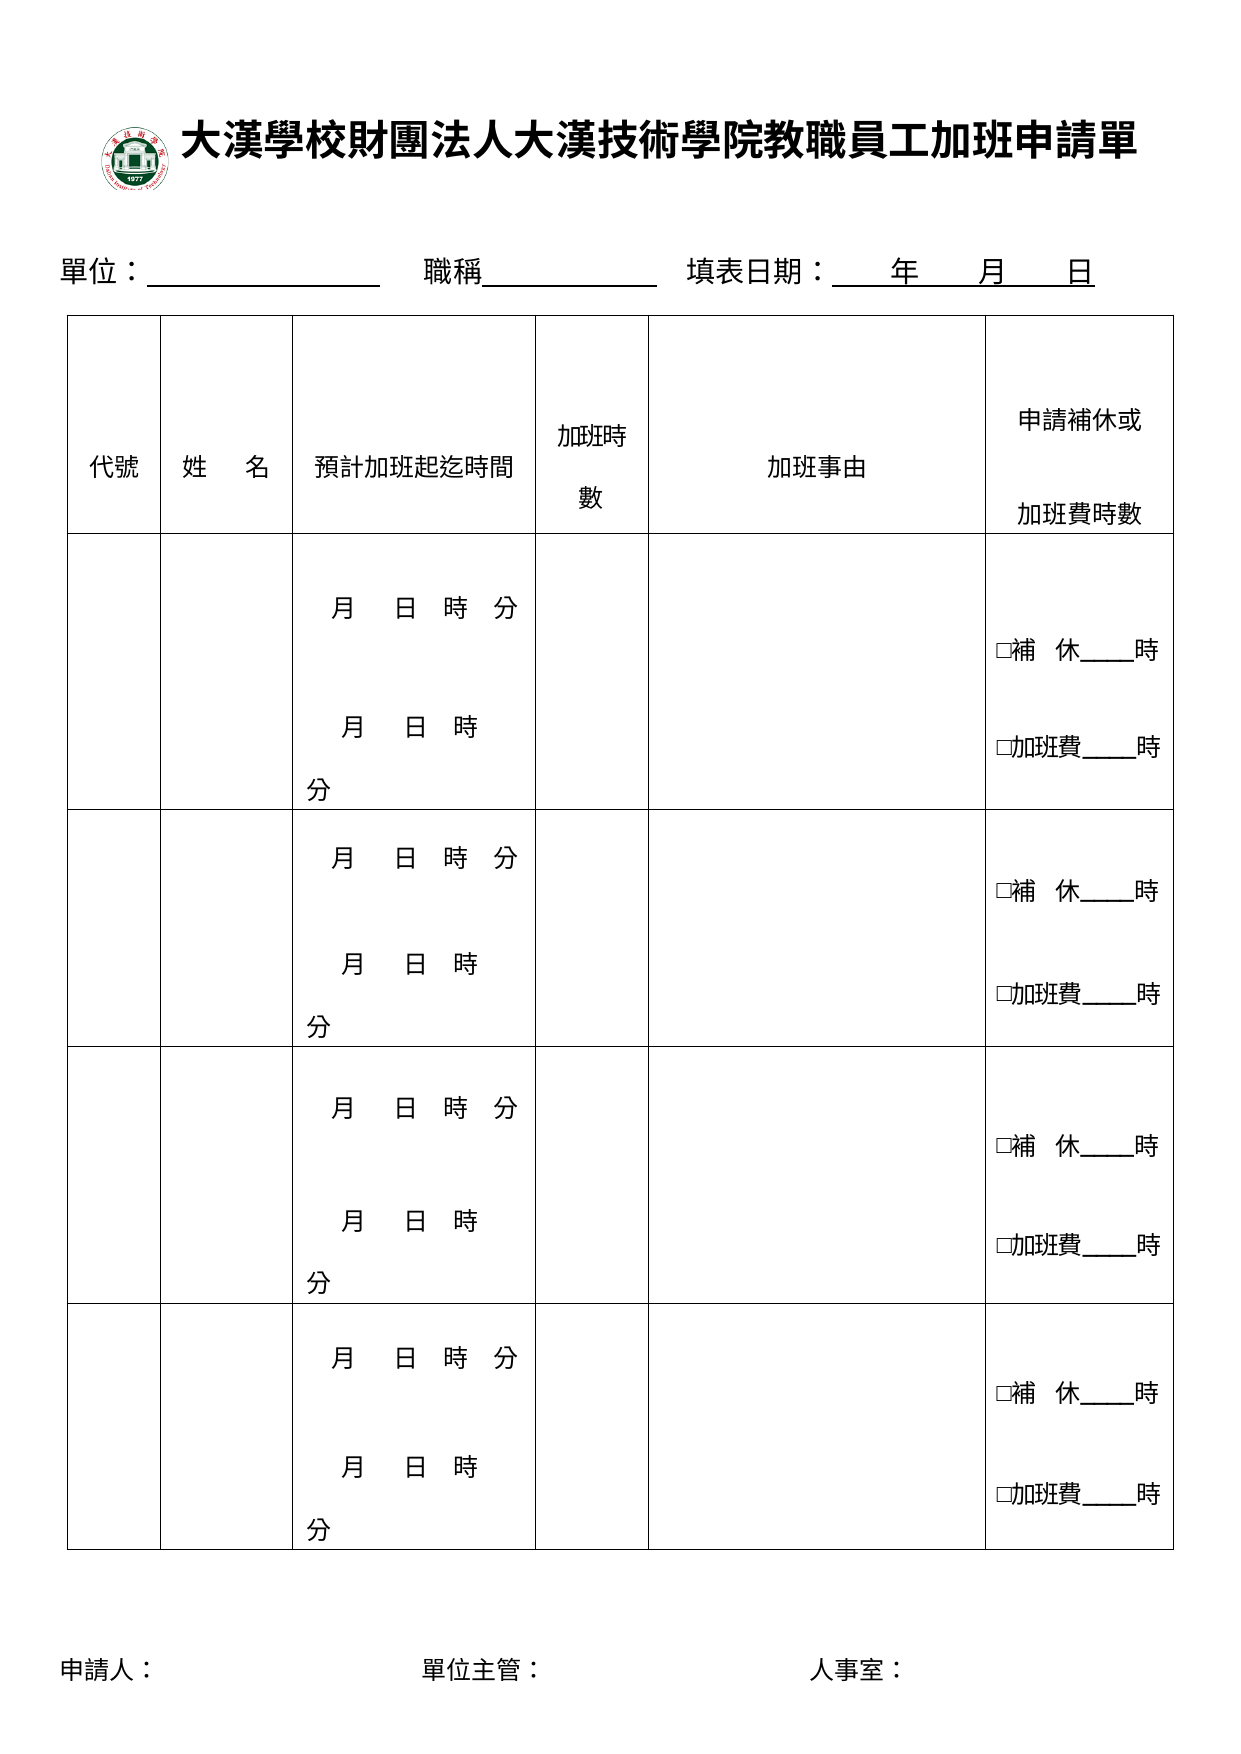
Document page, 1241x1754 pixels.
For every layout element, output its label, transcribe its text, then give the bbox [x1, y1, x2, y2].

text 申請人： 單位主管： 人事室： [59, 1627, 1181, 1689]
table_header 代號 [68, 316, 160, 533]
table_cell [161, 1304, 292, 1549]
table_header 預計加班起迄時間 [293, 316, 535, 533]
table_cell □補 休____時 □加班費____時 [986, 810, 1173, 1046]
table_cell □補 休____時 □加班費____時 [986, 1047, 1173, 1303]
table_cell 月 日 時 分 月 日 時 分 [293, 810, 535, 1046]
table_header 申請補休或 加班費時數 [986, 316, 1173, 533]
table_header 加班時數 [536, 316, 648, 533]
table_cell [649, 534, 985, 809]
table_cell [68, 534, 160, 809]
table_cell [68, 810, 160, 1046]
table_cell [536, 1047, 648, 1303]
table_header 加班事由 [649, 316, 985, 533]
table_cell 月 日 時 分 月 日 時 分 [293, 1047, 535, 1303]
table_cell [649, 810, 985, 1046]
table_cell [536, 810, 648, 1046]
table_cell [68, 1304, 160, 1549]
table_cell [68, 1047, 160, 1303]
table_cell □補 休____時 □加班費____時 [986, 534, 1173, 809]
table_cell [536, 534, 648, 809]
table_cell □補 休____時 □加班費____時 [986, 1304, 1173, 1549]
table_cell [161, 1047, 292, 1303]
table_cell [161, 534, 292, 809]
table_cell [536, 1304, 648, 1549]
table_cell 月 日 時 分 月 日 時 分 [293, 1304, 535, 1549]
table_cell [649, 1304, 985, 1549]
table_cell [161, 810, 292, 1046]
text 單位： 職稱 填表日期： 年 月 日 [59, 249, 1176, 291]
table_header 姓 名 [161, 316, 292, 533]
text 大漢學校財團法人大漢技術學院教職員工加班申請單 [59, 64, 1181, 189]
table_cell [649, 1047, 985, 1303]
table_cell 月 日 時 分 月 日 時 分 [293, 534, 535, 809]
